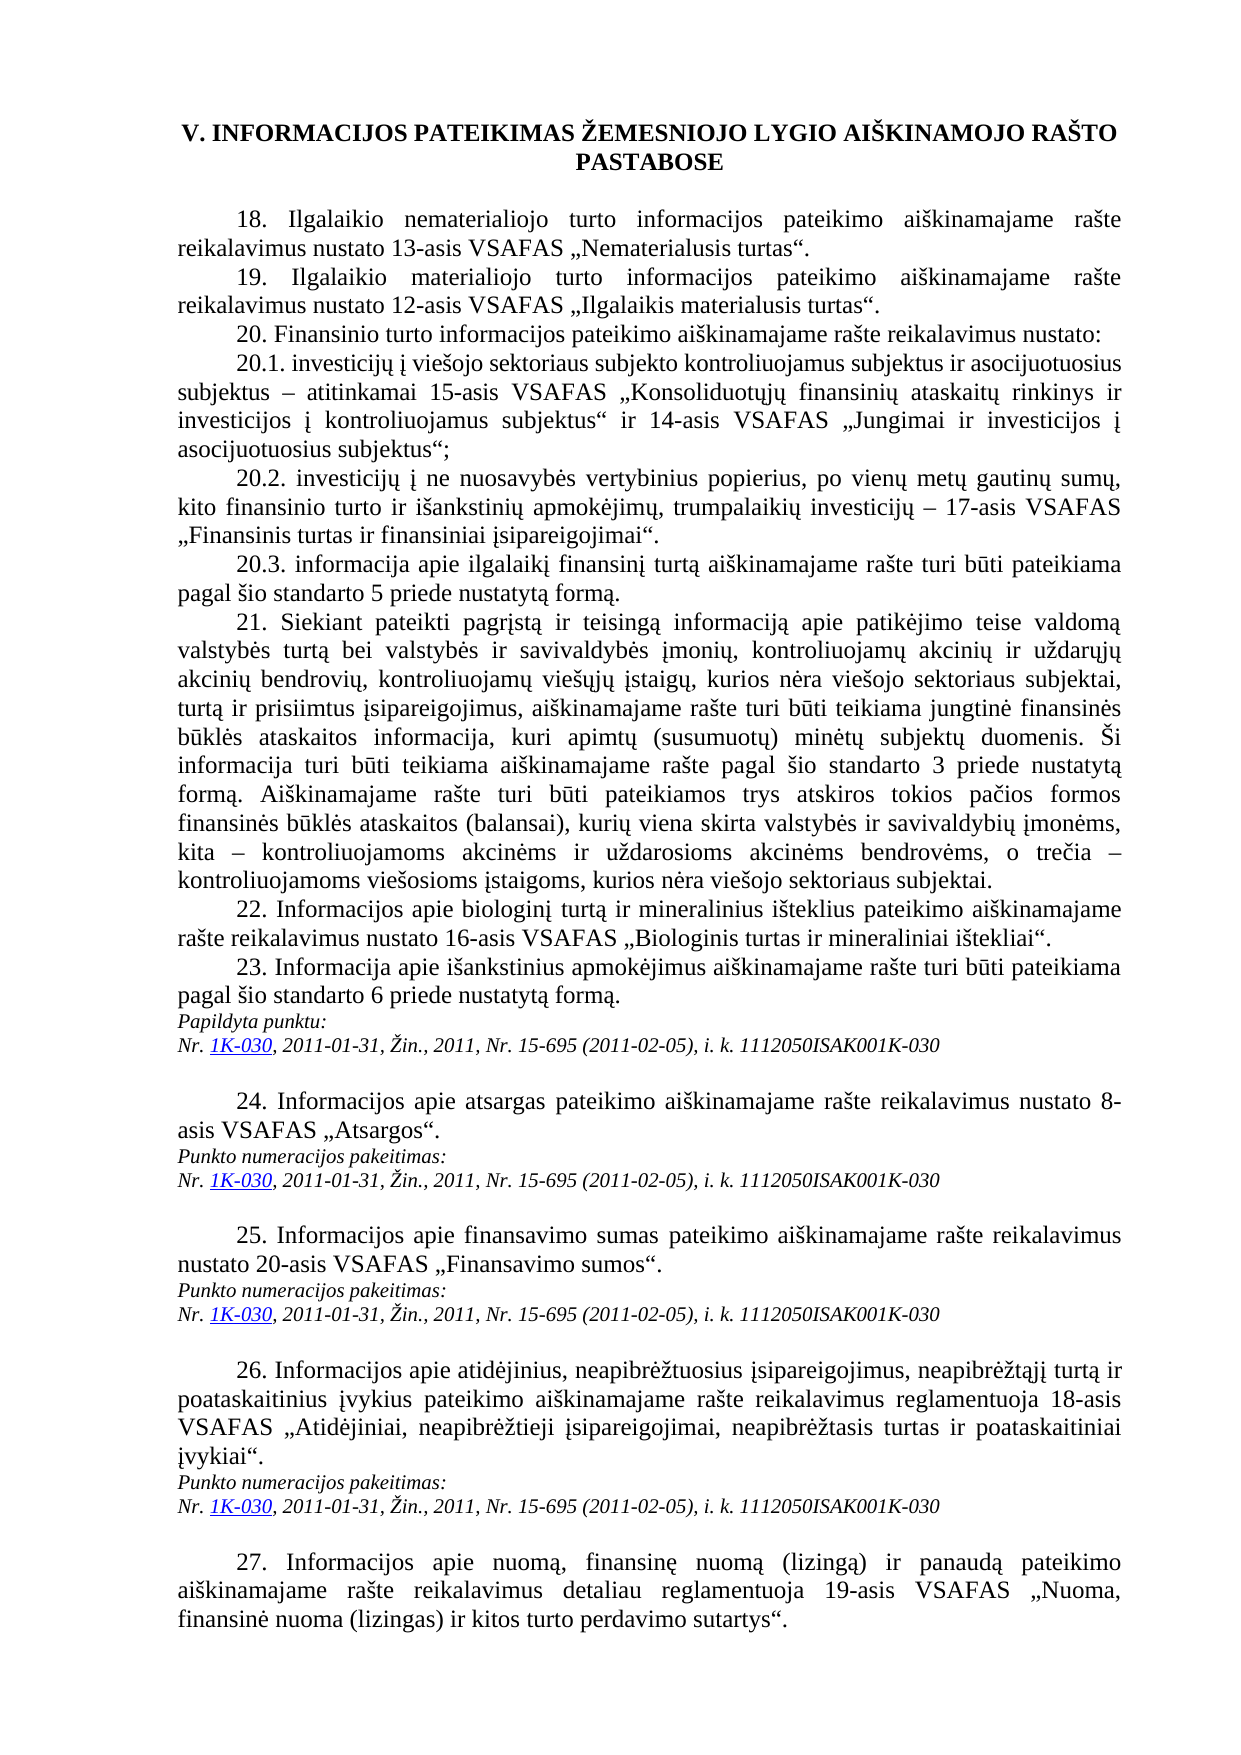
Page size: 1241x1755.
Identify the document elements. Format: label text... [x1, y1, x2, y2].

text Papildyta punktu: [177, 1009, 1122, 1033]
text 26. Informacijos apie atidėjinius, neapibrėžtuosius įsipareigojimus, neapibrėžtąjį turtą ir poataskaitinius įvykius pateikimo aiškinamajame rašte reikalavimus reglamentuoja 18-asis VSAFAS „Atidėjiniai, neapibrėžtieji įsipareigojimai, neapibrėžtasis turtas ir poataskaitiniai įvykiai“. [177, 1355, 1122, 1470]
text 20.1. investicijų į viešojo sektoriaus subjekto kontroliuojamus subjektus ir asocijuotuosius subjektus – atitinkamai 15-asis VSAFAS „Konsoliduotųjų finansinių ataskaitų rinkinys ir investicijos į kontroliuojamus subjektus“ ir 14-asis VSAFAS „Jungimai ir investicijos į asocijuotuosius subjektus“; [177, 348, 1122, 463]
text 19. Ilgalaikio materialiojo turto informacijos pateikimo aiškinamajame rašte reikalavimus nustato 12-asis VSAFAS „Ilgalaikis materialusis turtas“. [177, 262, 1122, 319]
text 23. Informacija apie išankstinius apmokėjimus aiškinamajame rašte turi būti pateikiama pagal šio standarto 6 priede nustatytą formą. [177, 952, 1122, 1009]
text Nr. 1K-030, 2011-01-31, Žin., 2011, Nr. 15-695 (2011-02-05), i. k. 1112050ISAK001K-030 [177, 1494, 1122, 1518]
text 20. Finansinio turto informacijos pateikimo aiškinamajame rašte reikalavimus nustato: [177, 319, 1122, 348]
text Punkto numeracijos pakeitimas: [177, 1144, 1122, 1168]
text 20.2. investicijų į ne nuosavybės vertybinius popierius, po vienų metų gautinų sumų, kito finansinio turto ir išankstinių apmokėjimų, trumpalaikių investicijų – 17-asis VSAFAS „Finansinis turtas ir finansiniai įsipareigojimai“. [177, 463, 1122, 549]
text 27. Informacijos apie nuomą, finansinę nuomą (lizingą) ir panaudą pateikimo aiškinamajame rašte reikalavimus detaliau reglamentuoja 19-asis VSAFAS „Nuoma, finansinė nuoma (lizingas) ir kitos turto perdavimo sutartys“. [177, 1547, 1122, 1633]
text 20.3. informacija apie ilgalaikį finansinį turtą aiškinamajame rašte turi būti pateikiama pagal šio standarto 5 priede nustatytą formą. [177, 549, 1122, 607]
text 21. Siekiant pateikti pagrįstą ir teisingą informaciją apie patikėjimo teise valdomą valstybės turtą bei valstybės ir savivaldybės įmonių, kontroliuojamų akcinių ir uždarųjų akcinių bendrovių, kontroliuojamų viešųjų įstaigų, kurios nėra viešojo sektoriaus subjektai, turtą ir prisiimtus įsipareigojimus, aiškinamajame rašte turi būti teikiama jungtinė finansinės būklės ataskaitos informacija, kuri apimtų (susumuotų) minėtų subjektų duomenis. Ši informacija turi būti teikiama aiškinamajame rašte pagal šio standarto 3 priede nustatytą formą. Aiškinamajame rašte turi būti pateikiamos trys atskiros tokios pačios formos finansinės būklės ataskaitos (balansai), kurių viena skirta valstybės ir savivaldybių įmonėms, kita – kontroliuojamoms akcinėms ir uždarosioms akcinėms bendrovėms, o trečia – kontroliuojamoms viešosioms įstaigoms, kurios nėra viešojo sektoriaus subjektai. [177, 607, 1122, 894]
text 18. Ilgalaikio nematerialiojo turto informacijos pateikimo aiškinamajame rašte reikalavimus nustato 13-asis VSAFAS „Nematerialusis turtas“. [177, 204, 1122, 262]
text Nr. 1K-030, 2011-01-31, Žin., 2011, Nr. 15-695 (2011-02-05), i. k. 1112050ISAK001K-030 [177, 1033, 1122, 1057]
text V. INFORMACIJOS PATEIKIMAS ŽEMESNIOJO LYGIO AIŠKINAMOJO RAŠTO PASTABOSE [177, 118, 1122, 176]
text Punkto numeracijos pakeitimas: [177, 1470, 1122, 1494]
text 24. Informacijos apie atsargas pateikimo aiškinamajame rašte reikalavimus nustato 8-asis VSAFAS „Atsargos“. [177, 1086, 1122, 1144]
text Nr. 1K-030, 2011-01-31, Žin., 2011, Nr. 15-695 (2011-02-05), i. k. 1112050ISAK001K-030 [177, 1302, 1122, 1326]
text Punkto numeracijos pakeitimas: [177, 1278, 1122, 1302]
text Nr. 1K-030, 2011-01-31, Žin., 2011, Nr. 15-695 (2011-02-05), i. k. 1112050ISAK001K-030 [177, 1168, 1122, 1192]
text 25. Informacijos apie finansavimo sumas pateikimo aiškinamajame rašte reikalavimus nustato 20-asis VSAFAS „Finansavimo sumos“. [177, 1221, 1122, 1278]
text 22. Informacijos apie biologinį turtą ir mineralinius išteklius pateikimo aiškinamajame rašte reikalavimus nustato 16-asis VSAFAS „Biologinis turtas ir mineraliniai ištekliai“. [177, 894, 1122, 952]
